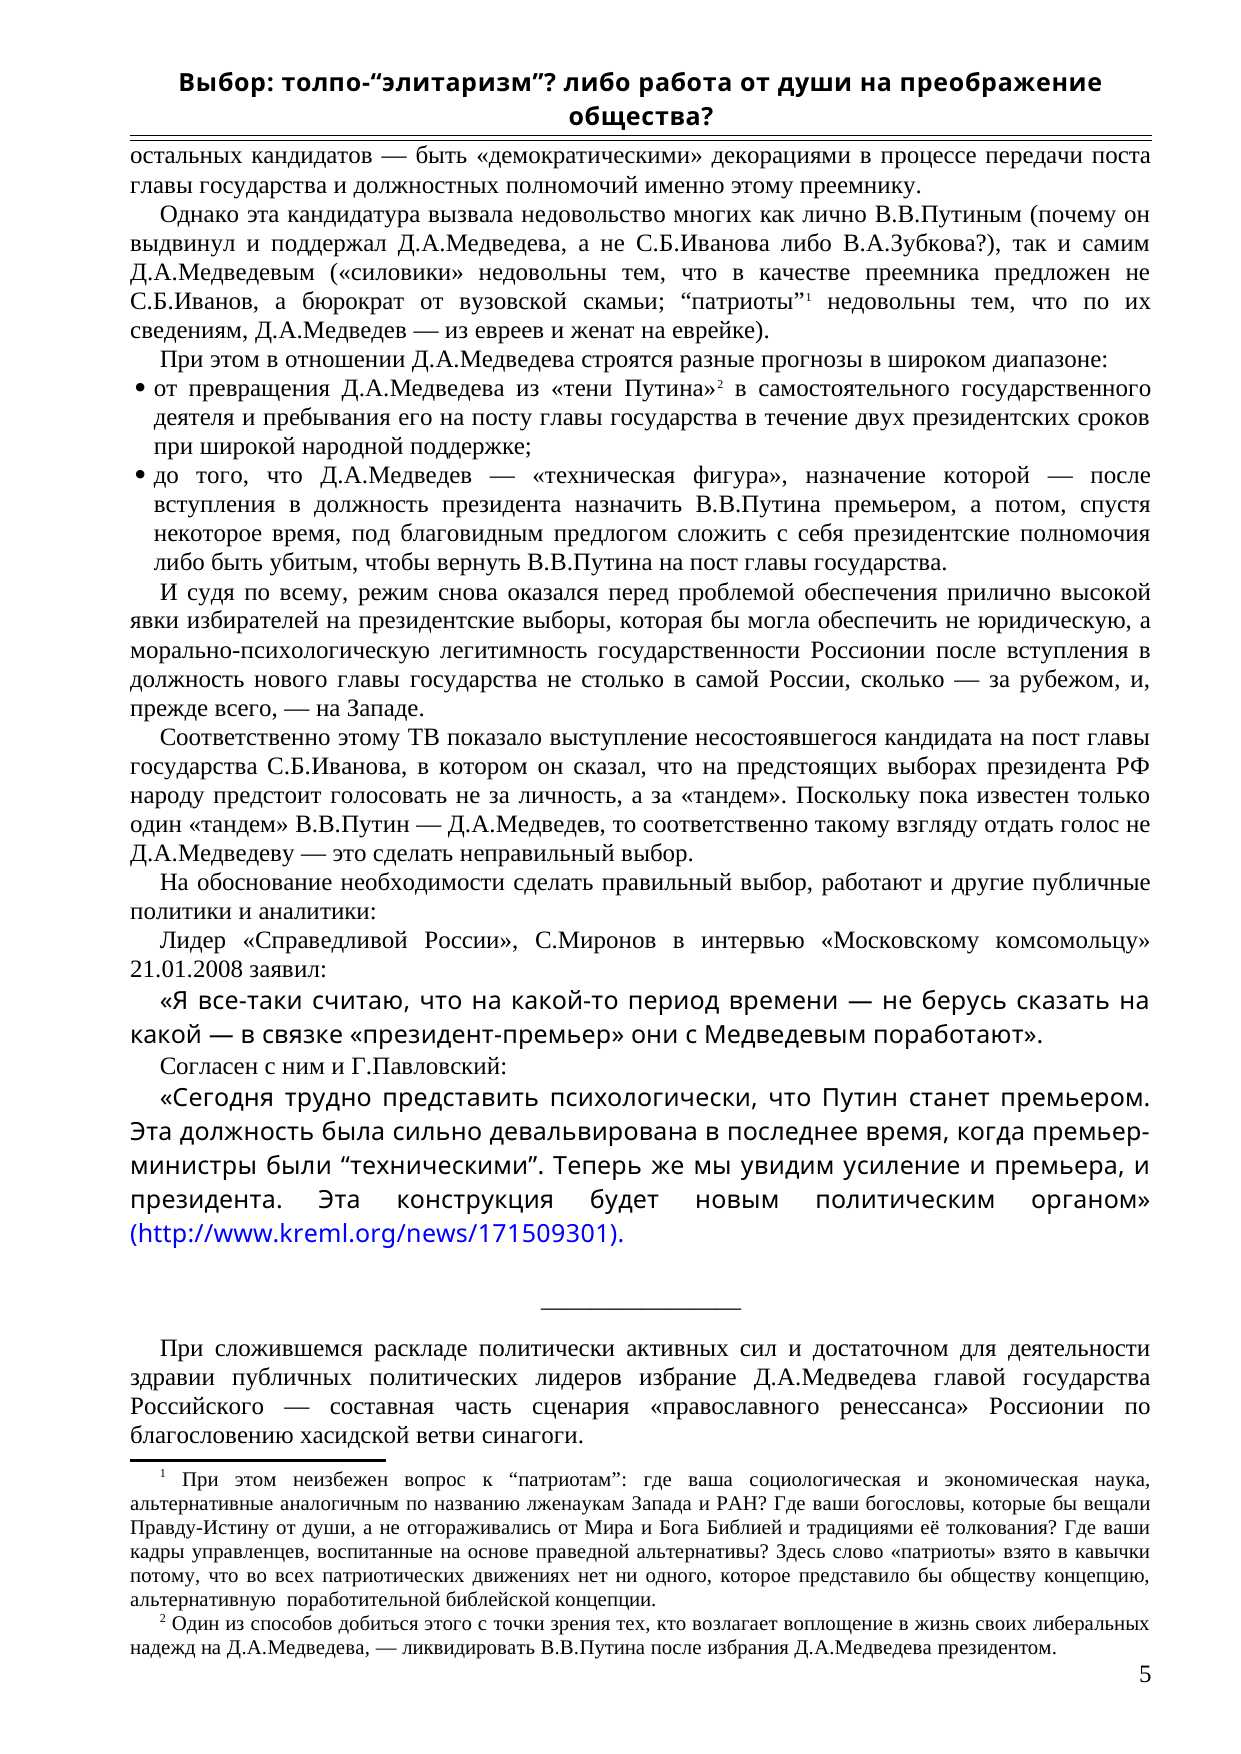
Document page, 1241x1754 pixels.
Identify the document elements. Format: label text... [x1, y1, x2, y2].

text Однако эта кандидатура вызвала недовольство многих как лично В.В.Путиным (почему он выдвинул и поддержал Д.А.Медведева, а не С.Б.Иванова либо В.А.Зубкова?), так и самим Д.А.Медведевым («силовики» недовольны тем, что в качестве преемника предложен не С.Б.Иванов, а бюрократ от вузовской скамьи; “патриоты” недовольны тем, что по их сведениям, Д.А.Медведев — из евреев и женат на еврейке). [130, 198, 1152, 344]
text При сложившемся раскладе политически активных сил и достаточном для деятельности здравии публичных политических лидеров избрание Д.А.Медведева главой государства Российского — составная часть сценария «православного ренессанса» Россионии по благословению хасидской ветви синагоги. [130, 1333, 1152, 1449]
text «Сегодня трудно представить психологически, что Путин станет премьером. Эта должность была сильно девальвирована в последнее время, когда премьер-министры были “техническими”. Теперь же мы увидим усиление и премьера, и президента. Эта конструкция будет новым политическим органом» (http://www.kreml.org/news/171509301). [130, 1080, 1152, 1250]
text При этом неизбежен вопрос к “патриотам”: где ваша социологическая и экономическая наука, альтернативные аналогичным по названию лженаукам Запада и РАН? Где ваши богословы, которые бы вещали Правду-Истину от души, а не отгораживались от Мира и Бога Библией и традициями её толкования? Где ваши кадры управленцев, воспитанные на основе праведной альтернативы? Здесь слово «патриоты» взято в кавычки потому, что во всех патриотических движениях нет ни одного, которое представило бы обществу концепцию, альтернативную поработительной библейской концепции. [130, 1467, 1152, 1611]
list до того, что Д.А.Медведев — «техническая фигура», назначение которой — после вступления в должность президента назначить В.В.Путина премьером, а потом, спустя некоторое время, под благовидным предлогом сложить с себя президентские полномочия либо быть убитым, чтобы вернуть В.В.Путина на пост главы государства. [136, 460, 1152, 576]
text остальных кандидатов — быть «демократическими» декорациями в процессе передачи поста главы государства и должностных полномочий именно этому преемнику. [130, 141, 1152, 198]
text Лидер «Справедливой России», С.Миронов в интервью «Московскому комсомольцу» 21.01.2008 заявил: [130, 925, 1152, 983]
list от превращения Д.А.Медведева из «тени Путина» в самостоятельного государственного деятеля и пребывания его на посту главы государства в течение двух президентских сроков при широкой народной поддержке; [136, 373, 1152, 460]
text На обоснование необходимости сделать правильный выбор, работают и другие публичные политики и аналитики: [130, 867, 1152, 925]
text ———————— [130, 1292, 1152, 1321]
text «Я все-таки считаю, что на какой-то период времени — не берусь сказать на какой — в связке «президент-премьер» они с Медведевым поработают». [130, 983, 1152, 1051]
text И судя по всему, режим снова оказался перед проблемой обеспечения прилично высокой явки избирателей на президентские выборы, которая бы могла обеспечить не юридическую, а морально-психологическую легитимность государственности Россионии после вступления в должность нового главы государства не столько в самой России, сколько — за рубежом, и, прежде всего, — на Западе. [130, 576, 1152, 722]
list Один из способов добиться этого с точки зрения тех, кто возлагает воплощение в жизнь своих либеральных надежд на Д.А.Медведева, — ликвидировать В.В.Путина после избрания Д.А.Медведева президентом. [130, 1611, 1152, 1659]
text Согласен с ним и Г.Павловский: [130, 1051, 1152, 1080]
text Соответственно этому ТВ показало выступление несостоявшегося кандидата на пост главы государства С.Б.Иванова, в котором он сказал, что на предстоящих выборах президента РФ народу предстоит голосовать не за личность, а за «тандем». Поскольку пока известен только один «тандем» В.В.Путин — Д.А.Медведев, то соответственно такому взгляду отдать голос не Д.А.Медведеву — это сделать неправильный выбор. [130, 722, 1152, 867]
text При этом в отношении Д.А.Медведева строятся разные прогнозы в широком диапазоне: [130, 344, 1152, 373]
